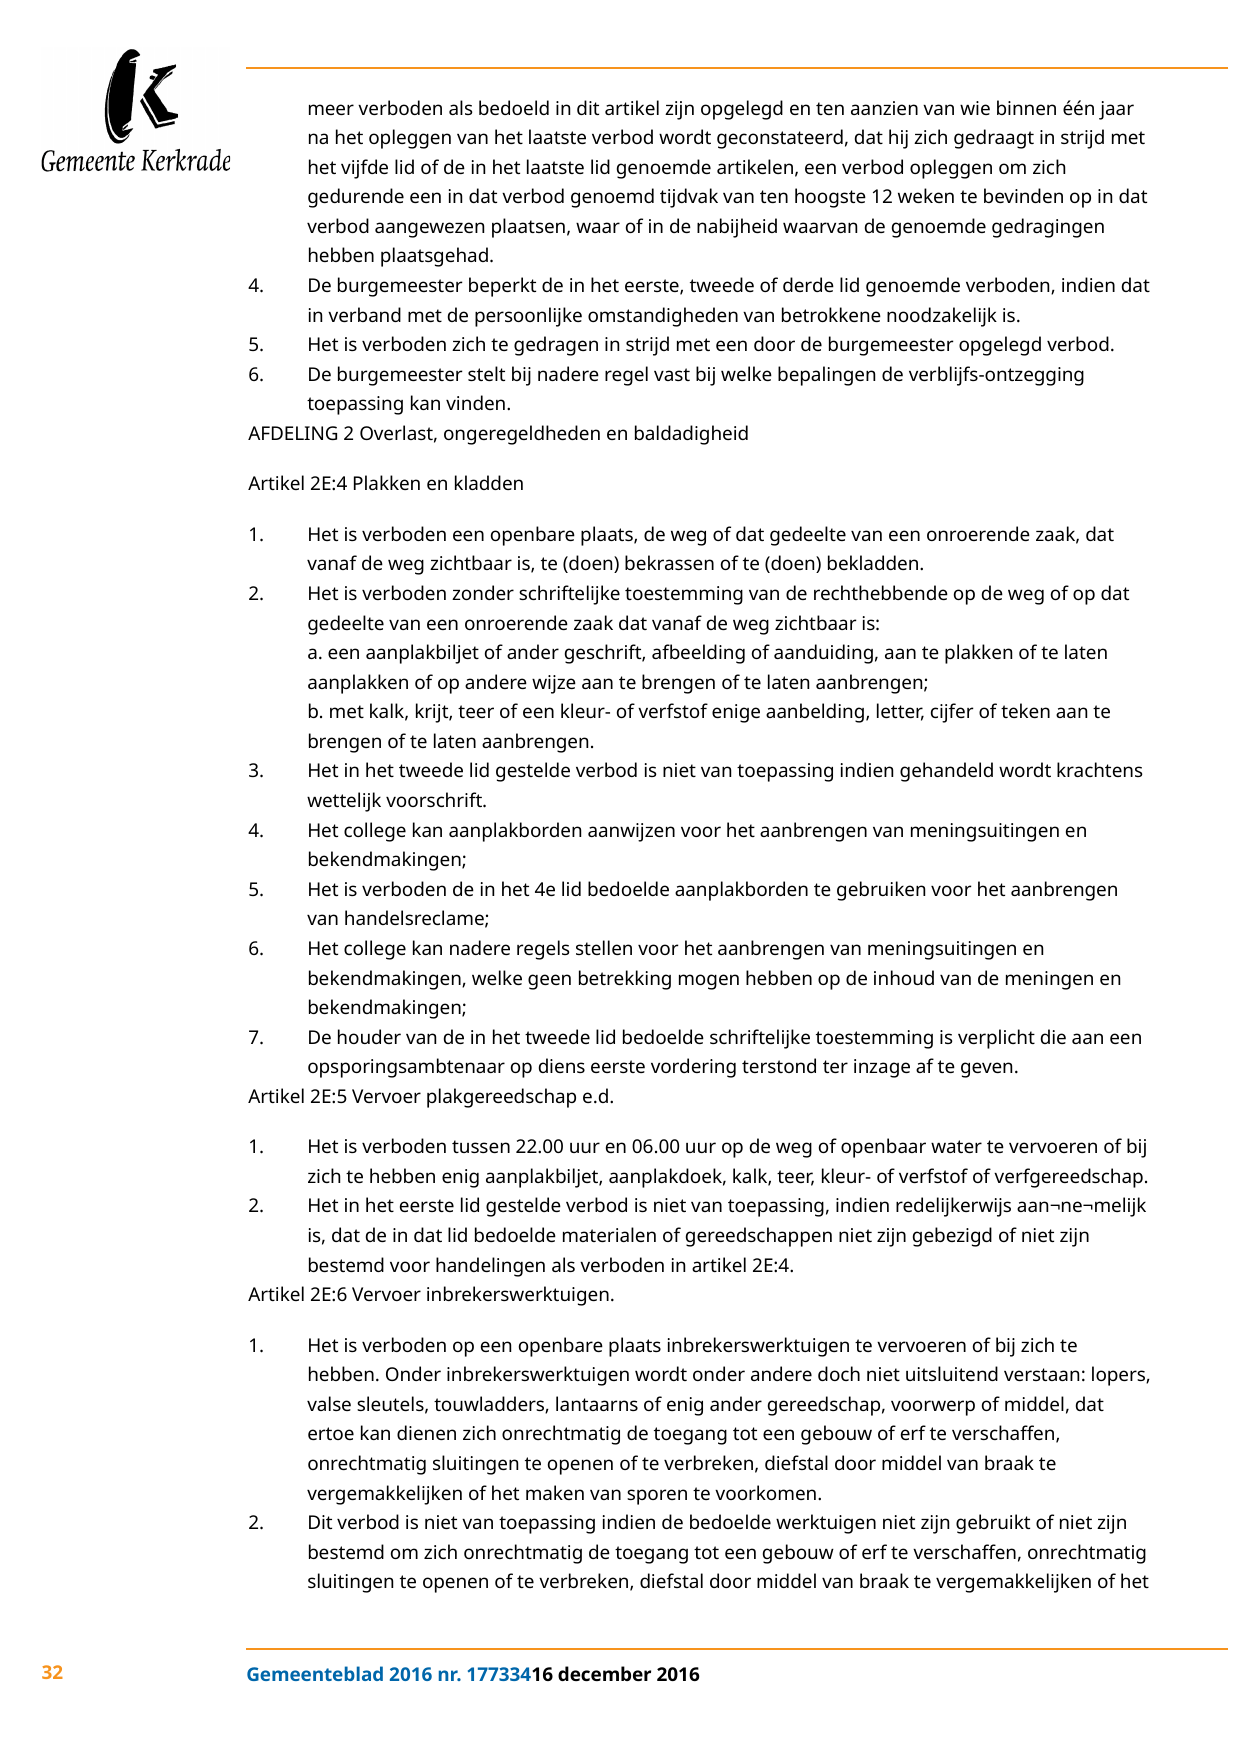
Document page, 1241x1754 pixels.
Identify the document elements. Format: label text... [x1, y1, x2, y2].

list Het college kan nadere regels stellen voor het aanbrengen van meningsuitingen en bekendmakingen, welke geen betrekking mogen hebben op de inhoud van de meningen en bekendmakingen; [248, 935, 1152, 1020]
text Artikel 2E:5 Vervoer plakgereedschap e.d. [248, 1083, 1152, 1109]
list Het in het eerste lid gestelde verbod is niet van toepassing, indien redelijkerwijs aan¬ne¬melijk is, dat de in dat lid bedoelde materialen of gereedschappen niet zijn gebezigd of niet zijn bestemd voor handelingen als verboden in artikel 2E:4. [248, 1193, 1152, 1278]
text AFDELING 2 Overlast, ongeregeldheden en baldadigheid [248, 420, 1152, 446]
list De houder van de in het tweede lid bedoelde schriftelijke toestemming is verplicht die aan een opsporingsambtenaar op diens eerste vordering terstond ter inzage af te geven. [248, 1024, 1152, 1079]
list Het is verboden zonder schriftelijke toestemming van de rechthebbende op de weg of op dat gedeelte van een onroerende zaak dat vanaf de weg zichtbaar is: [248, 580, 1152, 636]
list Het in het tweede lid gestelde verbod is niet van toepassing indien gehandeld wordt krachtens wettelijk voorschrift. [248, 758, 1152, 813]
list Het is verboden op een openbare plaats inbrekerswerktuigen te vervoeren of bij zich te hebben. Onder inbrekerswerktuigen wordt onder andere doch niet uitsluitend verstaan: lopers, valse sleutels, touwladders, lantaarns of enig ander gereedschap, voorwerp of middel, dat ertoe kan dienen zich onrechtmatig de toegang tot een gebouw of erf te verschaffen, onrechtmatig sluitingen te openen of te verbreken, diefstal door middel van braak te vergemakkelijken of het maken van sporen te voorkomen. [248, 1332, 1152, 1506]
list De burgemeester stelt bij nadere regel vast bij welke bepalingen de verblijfs-ontzegging toepassing kan vinden. [248, 361, 1152, 416]
list Het is verboden de in het 4e lid bedoelde aanplakborden te gebruiken voor het aanbrengen van handelsreclame; [248, 876, 1152, 931]
list a. een aanplakbiljet of ander geschrift, afbeelding of aanduiding, aan te plakken of te laten aanplakken of op andere wijze aan te brengen of te laten aanbrengen; [248, 639, 1152, 695]
list Dit verbod is niet van toepassing indien de bedoelde werktuigen niet zijn gebruikt of niet zijn bestemd om zich onrechtmatig de toegang tot een gebouw of erf te verschaffen, onrechtmatig sluitingen te openen of te verbreken, diefstal door middel van braak te vergemakkelijken of het [248, 1509, 1152, 1594]
list De burgemeester beperkt de in het eerste, tweede of derde lid genoemde verboden, indien dat in verband met de persoonlijke omstandigheden van betrokkene noodzakelijk is. [248, 272, 1152, 328]
list b. met kalk, krijt, teer of een kleur- of verfstof enige aanbelding, letter, cijfer of teken aan te brengen of te laten aanbrengen. [248, 698, 1152, 754]
list Het is verboden zich te gedragen in strijd met een door de burgemeester opgelegd verbod. [248, 331, 1152, 357]
list Het college kan aanplakborden aanwijzen voor het aanbrengen van meningsuitingen en bekendmakingen; [248, 817, 1152, 872]
list meer verboden als bedoeld in dit artikel zijn opgelegd en ten aanzien van wie binnen één jaar na het opleggen van het laatste verbod wordt geconstateerd, dat hij zich gedraagt in strijd met het vijfde lid of de in het laatste lid genoemde artikelen, een verbod opleggen om zich gedurende een in dat verbod genoemd tijdvak van ten hoogste 12 weken te bevinden op in dat verbod aangewezen plaatsen, waar of in de nabijheid waarvan de genoemde gedragingen hebben plaatsgehad. [248, 95, 1152, 268]
list Het is verboden een openbare plaats, de weg of dat gedeelte van een onroerende zaak, dat vanaf de weg zichtbaar is, te (doen) bekrassen of te (doen) bekladden. [248, 521, 1152, 576]
list Het is verboden tussen 22.00 uur en 06.00 uur op de weg of openbaar water te vervoeren of bij zich te hebben enig aanplakbiljet, aanplakdoek, kalk, teer, kleur- of verfstof of verfgereedschap. [248, 1133, 1152, 1189]
picture [41, 47, 231, 172]
text Artikel 2E:4 Plakken en kladden [248, 471, 1152, 496]
text Artikel 2E:6 Vervoer inbrekerswerktuigen. [248, 1281, 1152, 1307]
